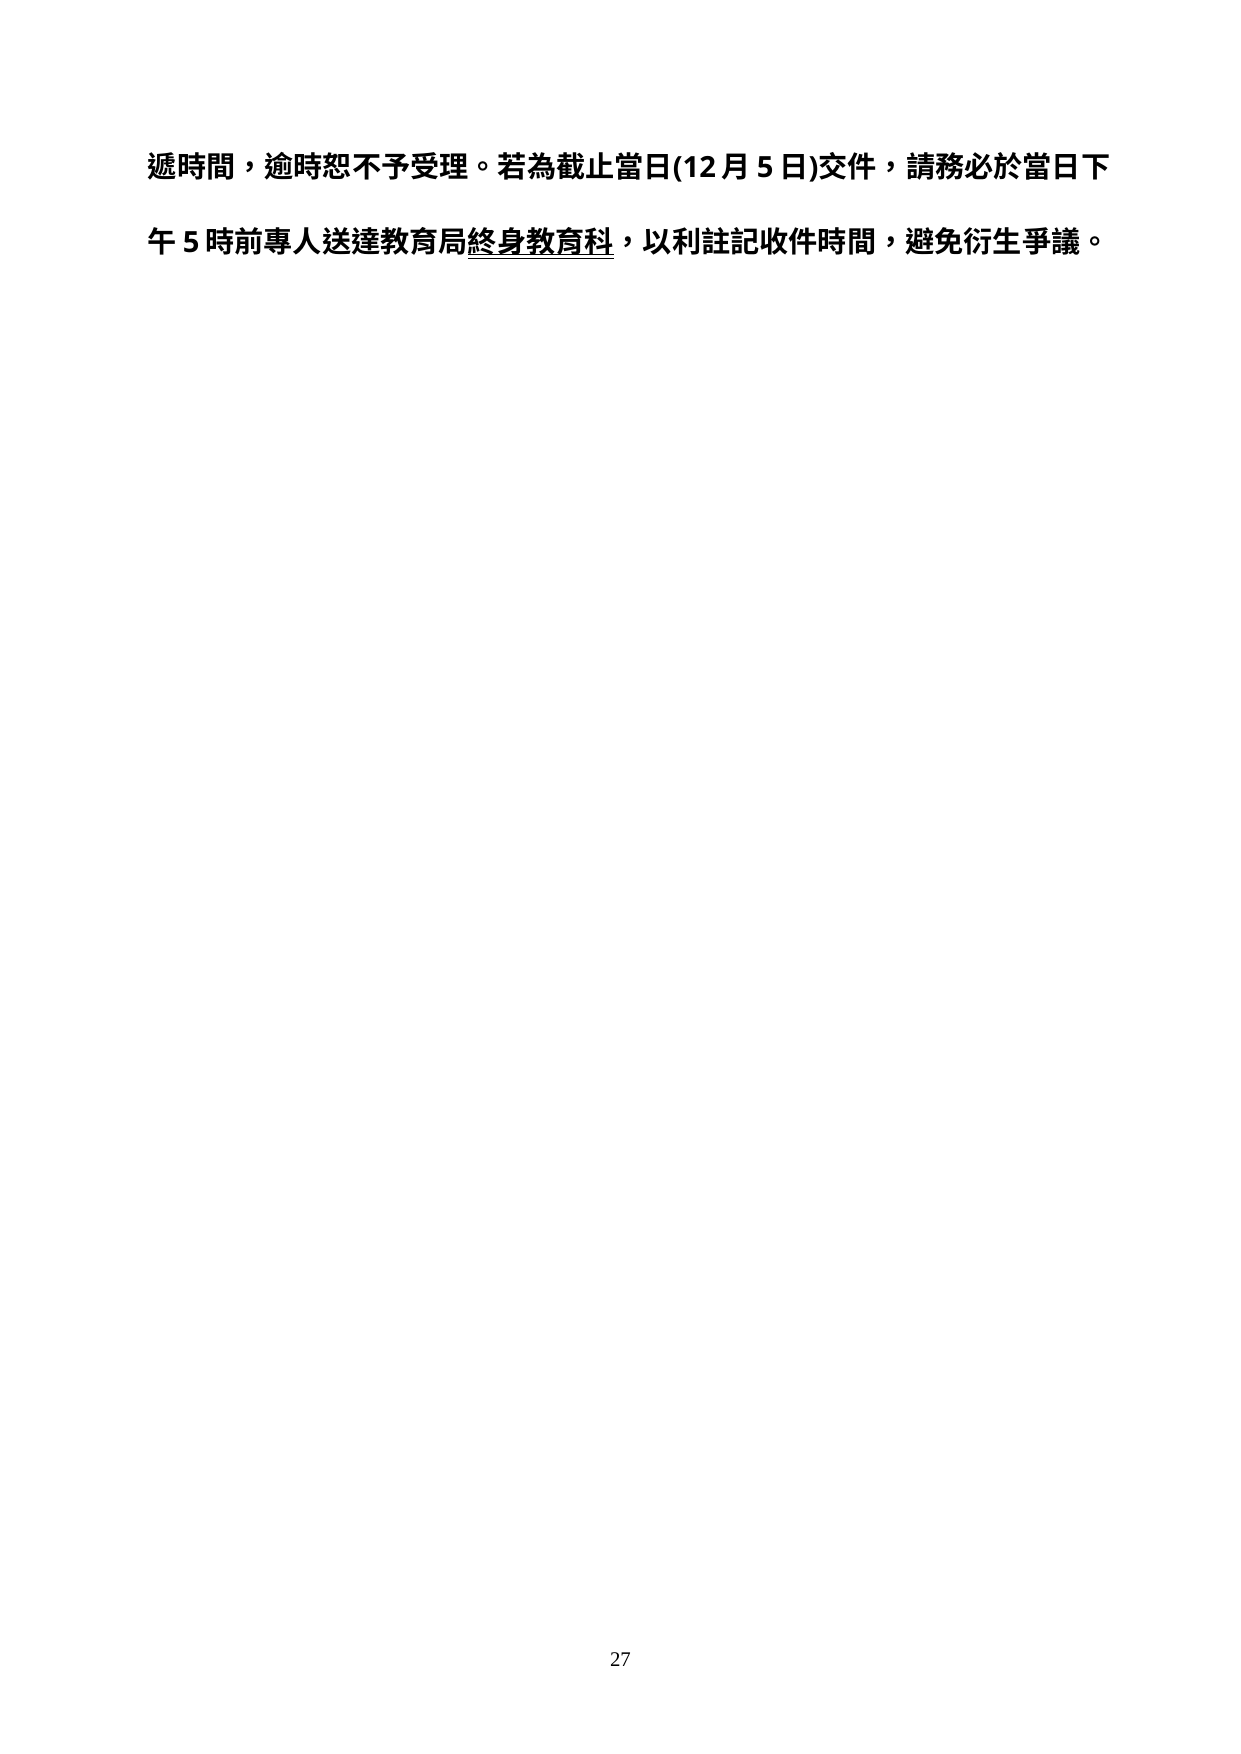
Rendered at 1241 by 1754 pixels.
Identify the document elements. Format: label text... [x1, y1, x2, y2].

text ※營運計畫書（一式十一份，格式及內容詳如「臺中市政府教育局委託辦理社區大學營運計畫書內容要項(附表4-4)」，營運計畫書等應附文件請另行裝入內封套中(內封套樣式請參見附表4-6)，密封後裝入外封套(可用信封或紙箱，外封套樣式請參見附表4-7)，外封套請務必加註「參加臺中市政府教育局112-114年委託辦理ＯＯ社區大學評選」，於111年12月5日(星期一)下午5時前以郵遞方式寄達或專人送達教育局(臺中市豐原區陽明街36號教育局終身教育科陳小姐，連絡電話：04-22289111分機54529)，請自行掌握郵遞時間，逾時恕不予受理。若為截止當日(12月5日)交件，請務必於當日下午5時前專人送達教育局終身教育科，以利註記收件時間，避免衍生爭議。 [118, 127, 1122, 277]
